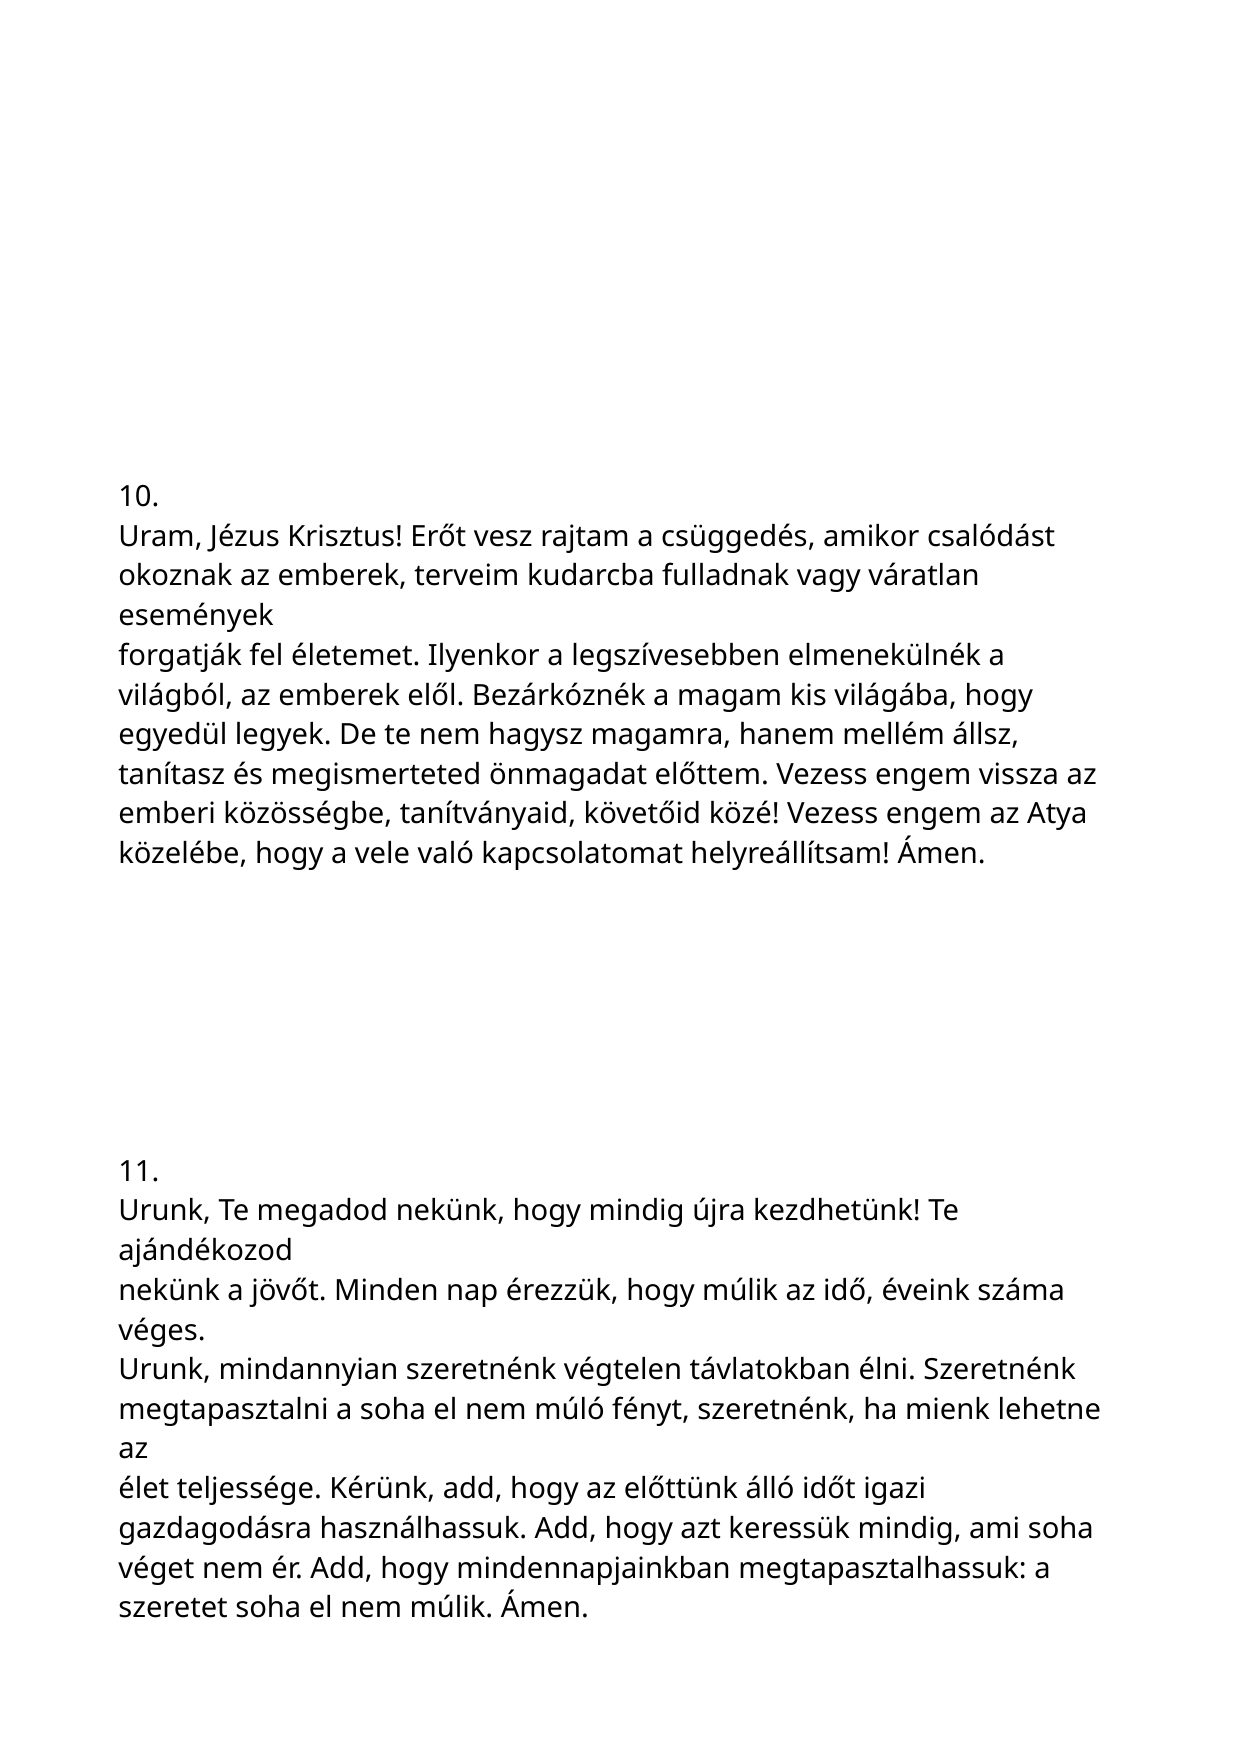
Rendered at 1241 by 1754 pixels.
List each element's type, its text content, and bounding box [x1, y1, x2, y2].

text Uram, Jézus Krisztus! Erőt vesz rajtam a csüggedés, amikor csalódást okoznak az emberek, terveim kudarcba fulladnak vagy váratlan események forgatják fel életemet. Ilyenkor a legszívesebben elmenekülnék a világból, az emberek elől. Bezárkóznék a magam kis világába, hogy egyedül legyek. De te nem hagysz magamra, hanem mellém állsz, tanítasz és megismerteted önmagadat előttem. Vezess engem vissza az emberi közösségbe, tanítványaid, követőid közé! Vezess engem az Atya közelébe, hogy a vele való kapcsolatomat helyreállítsam! Ámen. [118, 515, 1122, 952]
text 11. [118, 1150, 1122, 1190]
text Urunk, Te megadod nekünk, hogy mindig újra kezdhetünk! Te ajándékozod nekünk a jövőt. Minden nap érezzük, hogy múlik az idő, éveink száma véges. Urunk, mindannyian szeretnénk végtelen távlatokban élni. Szeretnénk megtapasztalni a soha el nem múló fényt, szeretnénk, ha mienk lehetne az élet teljessége. Kérünk, add, hogy az előttünk álló időt igazi gazdagodásra használhassuk. Add, hogy azt keressük mindig, ami soha véget nem ér. Add, hogy mindennapjainkban megtapasztalhassuk: a szeretet soha el nem múlik. Ámen. [118, 1190, 1122, 1626]
text 10. [118, 475, 1122, 515]
